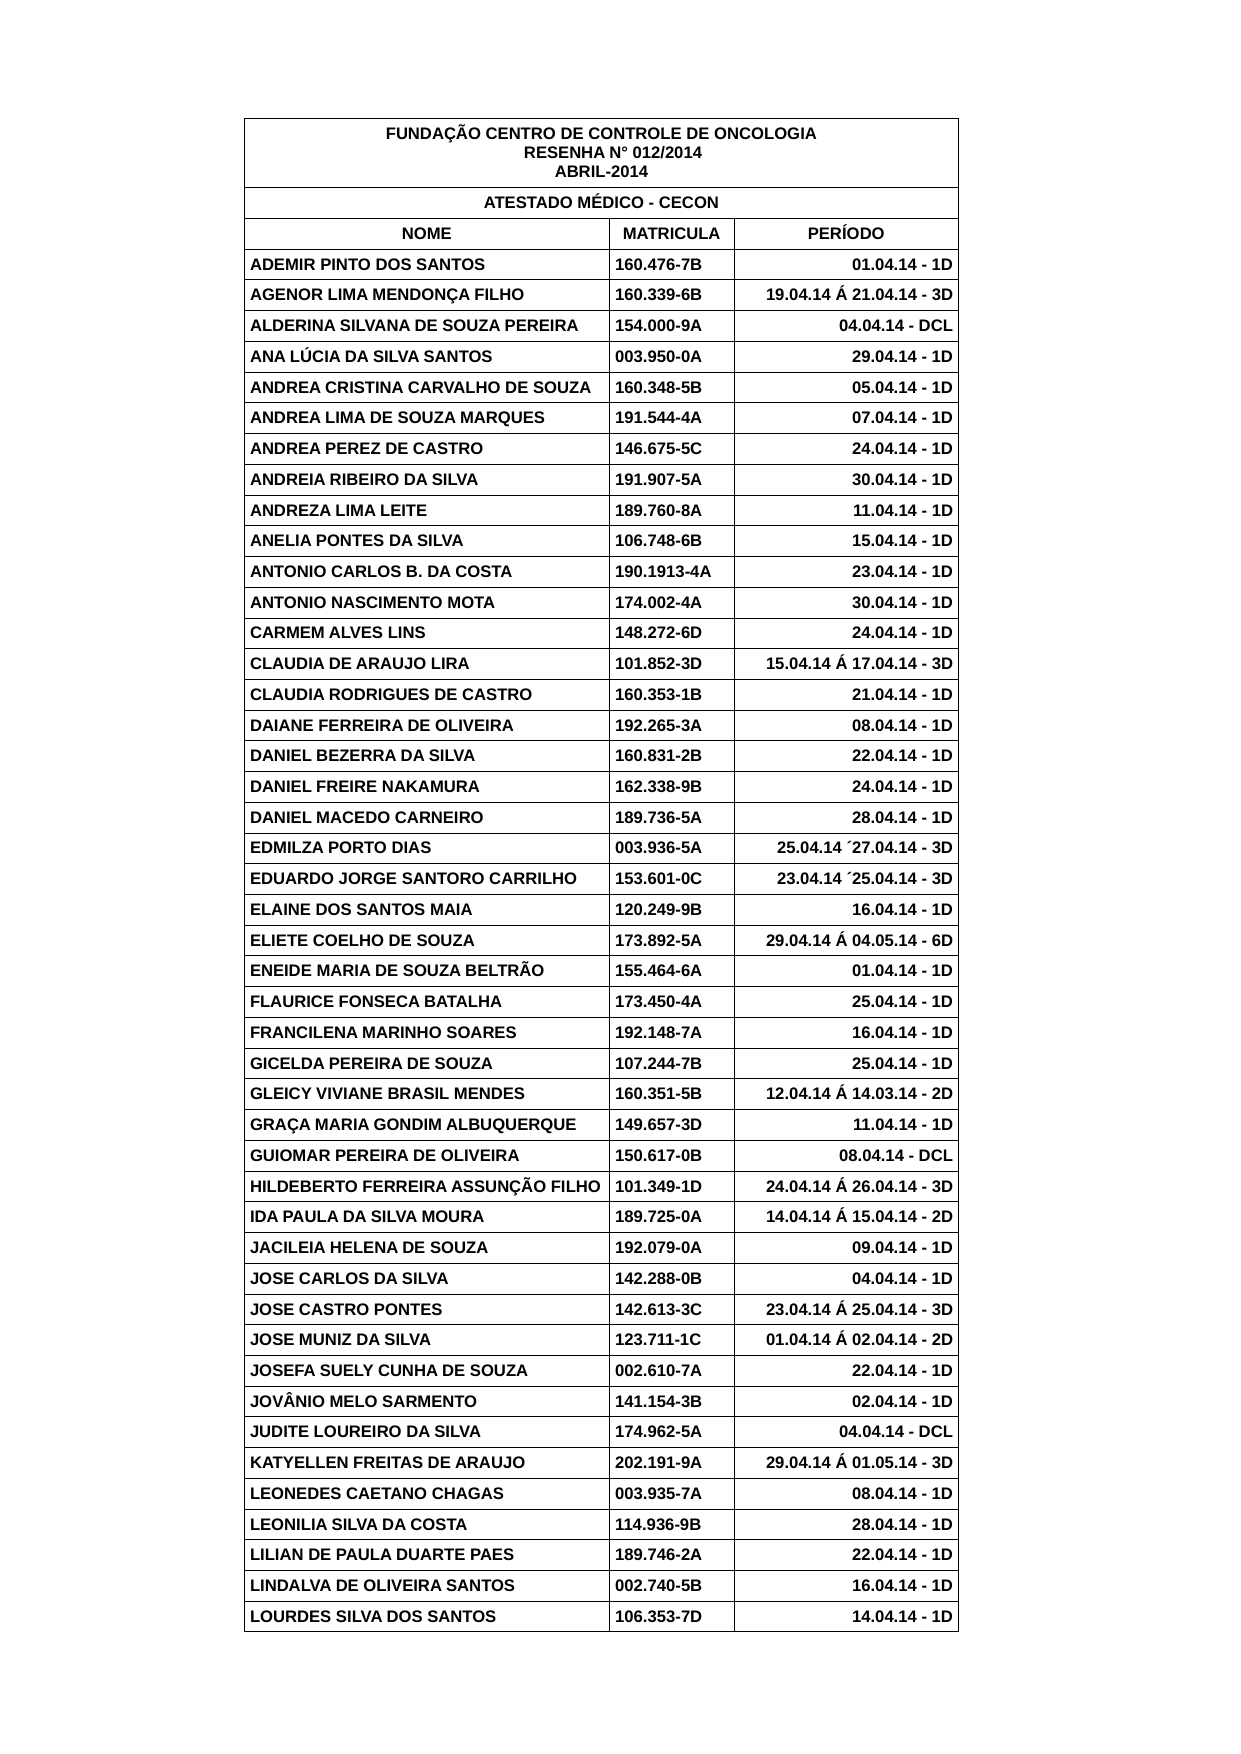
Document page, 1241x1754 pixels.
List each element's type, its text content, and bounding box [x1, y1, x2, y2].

table_cell ANDREIA RIBEIRO DA SILVA [245, 465, 609, 494]
table_cell 23.04.14 - 1D [735, 557, 958, 587]
table_cell 16.04.14 - 1D [735, 895, 958, 925]
table_cell 11.04.14 - 1D [735, 496, 958, 525]
table_cell 160.339-6B [610, 280, 734, 310]
table_cell 142.613-3C [610, 1295, 734, 1324]
table_cell 23.04.14 ´25.04.14 - 3D [735, 864, 958, 894]
table_cell 190.1913-4A [610, 557, 734, 587]
table_cell 189.736-5A [610, 803, 734, 832]
table_cell LEONEDES CAETANO CHAGAS [245, 1479, 609, 1508]
table_cell 162.338-9B [610, 772, 734, 802]
table_cell 22.04.14 - 1D [735, 741, 958, 771]
table_cell JOSE CASTRO PONTES [245, 1295, 609, 1324]
table_cell 192.079-0A [610, 1233, 734, 1263]
table_cell ANDREA CRISTINA CARVALHO DE SOUZA [245, 373, 609, 402]
table_cell 29.04.14 - 1D [735, 342, 958, 372]
table_cell 08.04.14 - 1D [735, 1479, 958, 1508]
table_cell 25.04.14 - 1D [735, 1049, 958, 1078]
table_cell LEONILIA SILVA DA COSTA [245, 1510, 609, 1539]
table_cell 04.04.14 - 1D [735, 1264, 958, 1293]
table_cell FLAURICE FONSECA BATALHA [245, 987, 609, 1017]
table_cell 173.892-5A [610, 926, 734, 955]
table_cell 002.740-5B [610, 1571, 734, 1601]
table_cell 120.249-9B [610, 895, 734, 925]
table_cell DANIEL BEZERRA DA SILVA [245, 741, 609, 771]
table_cell 01.04.14 Á 02.04.14 - 2D [735, 1325, 958, 1355]
table_cell IDA PAULA DA SILVA MOURA [245, 1202, 609, 1232]
table_cell 25.04.14 - 1D [735, 987, 958, 1017]
table_cell 003.935-7A [610, 1479, 734, 1508]
table_cell 154.000-9A [610, 311, 734, 341]
table_cell ANDREZA LIMA LEITE [245, 496, 609, 525]
table_cell 107.244-7B [610, 1049, 734, 1078]
table_cell 101.852-3D [610, 649, 734, 679]
table_cell 30.04.14 - 1D [735, 465, 958, 494]
table_cell KATYELLEN FREITAS DE ARAUJO [245, 1448, 609, 1478]
table_cell DANIEL FREIRE NAKAMURA [245, 772, 609, 802]
table_cell GRAÇA MARIA GONDIM ALBUQUERQUE [245, 1110, 609, 1140]
table_cell 153.601-0C [610, 864, 734, 894]
table_cell CARMEM ALVES LINS [245, 619, 609, 648]
table_cell 141.154-3B [610, 1387, 734, 1416]
table_cell 002.610-7A [610, 1356, 734, 1386]
table_cell CLAUDIA RODRIGUES DE CASTRO [245, 680, 609, 709]
table_cell JOVÂNIO MELO SARMENTO [245, 1387, 609, 1416]
table_cell 23.04.14 Á 25.04.14 - 3D [735, 1295, 958, 1324]
table_cell ANA LÚCIA DA SILVA SANTOS [245, 342, 609, 372]
table_cell 19.04.14 Á 21.04.14 - 3D [735, 280, 958, 310]
table_cell DAIANE FERREIRA DE OLIVEIRA [245, 711, 609, 740]
table_cell EDUARDO JORGE SANTORO CARRILHO [245, 864, 609, 894]
table_cell 160.831-2B [610, 741, 734, 771]
table_cell ELAINE DOS SANTOS MAIA [245, 895, 609, 925]
table_cell GICELDA PEREIRA DE SOUZA [245, 1049, 609, 1078]
table_cell 155.464-6A [610, 956, 734, 986]
table_cell ALDERINA SILVANA DE SOUZA PEREIRA [245, 311, 609, 341]
table_cell 123.711-1C [610, 1325, 734, 1355]
table_cell 12.04.14 Á 14.03.14 - 2D [735, 1079, 958, 1109]
table_cell 202.191-9A [610, 1448, 734, 1478]
table_cell ANELIA PONTES DA SILVA [245, 526, 609, 556]
table_cell 189.760-8A [610, 496, 734, 525]
table_cell JACILEIA HELENA DE SOUZA [245, 1233, 609, 1263]
table_cell 192.148-7A [610, 1018, 734, 1048]
table_cell JUDITE LOUREIRO DA SILVA [245, 1417, 609, 1447]
table_cell 29.04.14 Á 04.05.14 - 6D [735, 926, 958, 955]
table_cell JOSEFA SUELY CUNHA DE SOUZA [245, 1356, 609, 1386]
table_cell 173.450-4A [610, 987, 734, 1017]
table_cell GLEICY VIVIANE BRASIL MENDES [245, 1079, 609, 1109]
table_cell ANDREA PEREZ DE CASTRO [245, 434, 609, 464]
table_cell 24.04.14 - 1D [735, 434, 958, 464]
table_cell 24.04.14 - 1D [735, 619, 958, 648]
table_cell JOSE MUNIZ DA SILVA [245, 1325, 609, 1355]
table_cell 08.04.14 - DCL [735, 1141, 958, 1171]
table_cell DANIEL MACEDO CARNEIRO [245, 803, 609, 832]
table_cell JOSE CARLOS DA SILVA [245, 1264, 609, 1293]
table_cell ANTONIO NASCIMENTO MOTA [245, 588, 609, 617]
table_cell CLAUDIA DE ARAUJO LIRA [245, 649, 609, 679]
table_cell 174.002-4A [610, 588, 734, 617]
table_header FUNDAÇÃO CENTRO DE CONTROLE DE ONCOLOGIA RESENHA N° 012/2014 ABRIL-2014 [245, 119, 958, 187]
table_cell PERÍODO [735, 219, 958, 249]
table_cell 04.04.14 - DCL [735, 311, 958, 341]
table_cell 15.04.14 Á 17.04.14 - 3D [735, 649, 958, 679]
table_cell 24.04.14 - 1D [735, 772, 958, 802]
table_cell 01.04.14 - 1D [735, 956, 958, 986]
table_cell 05.04.14 - 1D [735, 373, 958, 402]
table_cell 192.265-3A [610, 711, 734, 740]
table_cell 106.353-7D [610, 1602, 734, 1631]
table_cell 148.272-6D [610, 619, 734, 648]
table_cell 04.04.14 - DCL [735, 1417, 958, 1447]
table_cell 160.348-5B [610, 373, 734, 402]
table_cell 21.04.14 - 1D [735, 680, 958, 709]
table_cell 24.04.14 Á 26.04.14 - 3D [735, 1172, 958, 1201]
table_cell ATESTADO MÉDICO - CECON [245, 188, 958, 218]
table_cell 142.288-0B [610, 1264, 734, 1293]
table_cell NOME [245, 219, 609, 249]
table_cell LILIAN DE PAULA DUARTE PAES [245, 1540, 609, 1570]
table_cell ANTONIO CARLOS B. DA COSTA [245, 557, 609, 587]
table_cell MATRICULA [610, 219, 734, 249]
table_cell 003.950-0A [610, 342, 734, 372]
table_cell 160.476-7B [610, 250, 734, 279]
table_cell 14.04.14 - 1D [735, 1602, 958, 1631]
table_cell 09.04.14 - 1D [735, 1233, 958, 1263]
table_cell 106.748-6B [610, 526, 734, 556]
table_cell ENEIDE MARIA DE SOUZA BELTRÃO [245, 956, 609, 986]
table_cell LOURDES SILVA DOS SANTOS [245, 1602, 609, 1631]
table_cell 11.04.14 - 1D [735, 1110, 958, 1140]
table_cell 28.04.14 - 1D [735, 1510, 958, 1539]
table_cell 160.353-1B [610, 680, 734, 709]
table_cell 160.351-5B [610, 1079, 734, 1109]
table_cell FRANCILENA MARINHO SOARES [245, 1018, 609, 1048]
table_cell 15.04.14 - 1D [735, 526, 958, 556]
table_cell 28.04.14 - 1D [735, 803, 958, 832]
table_cell 22.04.14 - 1D [735, 1540, 958, 1570]
table_cell 149.657-3D [610, 1110, 734, 1140]
table_cell ANDREA LIMA DE SOUZA MARQUES [245, 403, 609, 433]
table_cell ELIETE COELHO DE SOUZA [245, 926, 609, 955]
table_cell 16.04.14 - 1D [735, 1571, 958, 1601]
table_cell 189.725-0A [610, 1202, 734, 1232]
table_cell 16.04.14 - 1D [735, 1018, 958, 1048]
table_cell EDMILZA PORTO DIAS [245, 834, 609, 863]
table_cell 146.675-5C [610, 434, 734, 464]
table_cell 191.544-4A [610, 403, 734, 433]
table_cell 191.907-5A [610, 465, 734, 494]
table_cell 07.04.14 - 1D [735, 403, 958, 433]
table_cell 30.04.14 - 1D [735, 588, 958, 617]
table_cell 25.04.14 ´27.04.14 - 3D [735, 834, 958, 863]
table_cell 22.04.14 - 1D [735, 1356, 958, 1386]
table_cell 08.04.14 - 1D [735, 711, 958, 740]
table_cell ADEMIR PINTO DOS SANTOS [245, 250, 609, 279]
table_cell 174.962-5A [610, 1417, 734, 1447]
table_cell LINDALVA DE OLIVEIRA SANTOS [245, 1571, 609, 1601]
table_cell GUIOMAR PEREIRA DE OLIVEIRA [245, 1141, 609, 1171]
table_cell 150.617-0B [610, 1141, 734, 1171]
table_cell 003.936-5A [610, 834, 734, 863]
table_cell 101.349-1D [610, 1172, 734, 1201]
table_cell 29.04.14 Á 01.05.14 - 3D [735, 1448, 958, 1478]
table_cell 02.04.14 - 1D [735, 1387, 958, 1416]
table_cell 189.746-2A [610, 1540, 734, 1570]
table_cell 01.04.14 - 1D [735, 250, 958, 279]
table_cell HILDEBERTO FERREIRA ASSUNÇÃO FILHO [245, 1172, 609, 1201]
table_cell 14.04.14 Á 15.04.14 - 2D [735, 1202, 958, 1232]
table_cell 114.936-9B [610, 1510, 734, 1539]
table_cell AGENOR LIMA MENDONÇA FILHO [245, 280, 609, 310]
